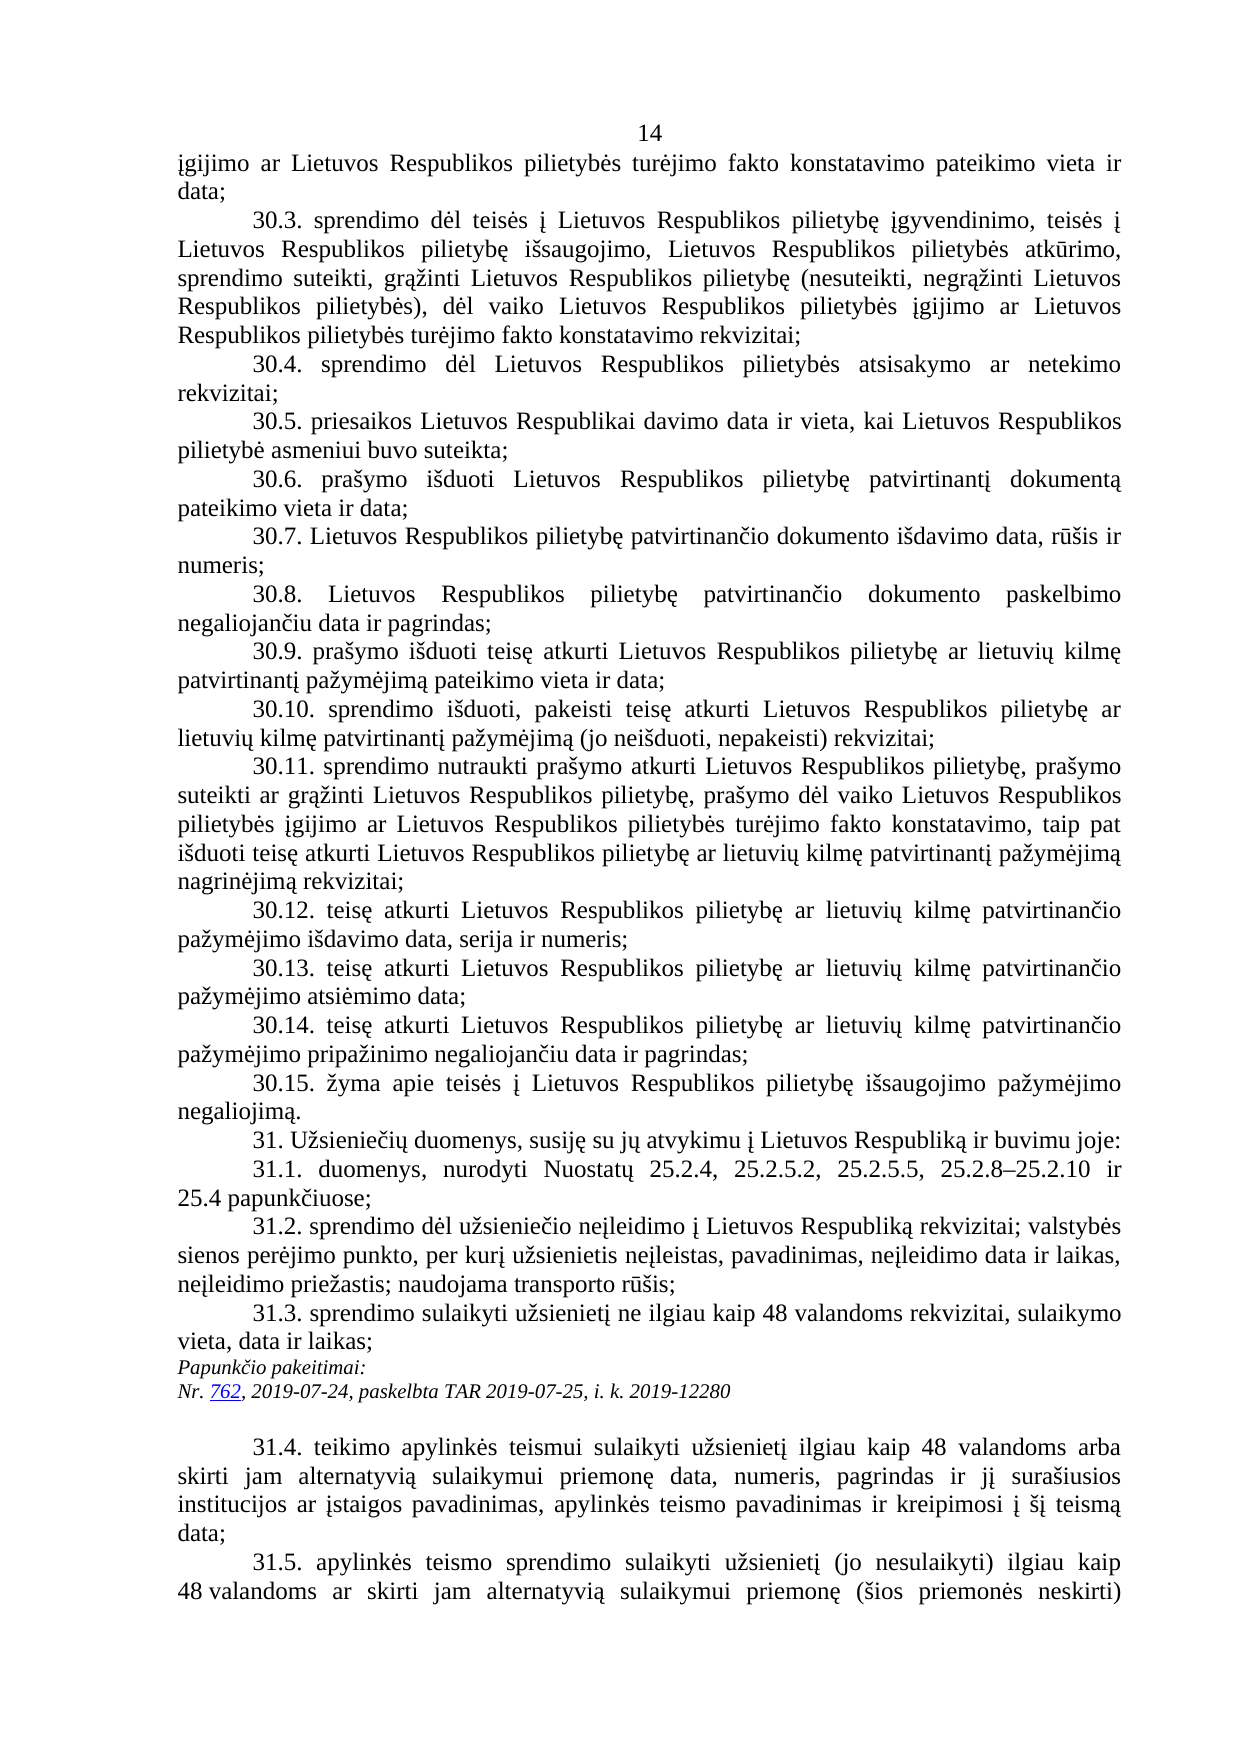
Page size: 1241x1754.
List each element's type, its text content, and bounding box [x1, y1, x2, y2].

text 30.15. žyma apie teisės į Lietuvos Respublikos pilietybę išsaugojimo pažymėjimo negaliojimą. [177, 1068, 1122, 1125]
text 30.14. teisę atkurti Lietuvos Respublikos pilietybę ar lietuvių kilmę patvirtinančio pažymėjimo pripažinimo negaliojančiu data ir pagrindas; [177, 1010, 1122, 1068]
text Papunkčio pakeitimai: [177, 1355, 1122, 1379]
text 30.4. sprendimo dėl Lietuvos Respublikos pilietybės atsisakymo ar netekimo rekvizitai; [177, 349, 1122, 406]
text 30.7. Lietuvos Respublikos pilietybę patvirtinančio dokumento išdavimo data, rūšis ir numeris; [177, 521, 1122, 579]
text 31. Užsieniečių duomenys, susiję su jų atvykimu į Lietuvos Respubliką ir buvimu joje: [177, 1125, 1122, 1154]
text 30.8. Lietuvos Respublikos pilietybę patvirtinančio dokumento paskelbimo negaliojančiu data ir pagrindas; [177, 579, 1122, 636]
text 30.11. sprendimo nutraukti prašymo atkurti Lietuvos Respublikos pilietybę, prašymo suteikti ar grąžinti Lietuvos Respublikos pilietybę, prašymo dėl vaiko Lietuvos Respublikos pilietybės įgijimo ar Lietuvos Respublikos pilietybės turėjimo fakto konstatavimo, taip pat išduoti teisę atkurti Lietuvos Respublikos pilietybę ar lietuvių kilmę patvirtinantį pažymėjimą nagrinėjimą rekvizitai; [177, 751, 1122, 895]
text 31.5. apylinkės teismo sprendimo sulaikyti užsienietį (jo nesulaikyti) ilgiau kaip 48 valandoms ar skirti jam alternatyvią sulaikymui priemonę (šios priemonės neskirti) [177, 1547, 1122, 1604]
text 30.9. prašymo išduoti teisę atkurti Lietuvos Respublikos pilietybę ar lietuvių kilmę patvirtinantį pažymėjimą pateikimo vieta ir data; [177, 636, 1122, 694]
text 30.13. teisę atkurti Lietuvos Respublikos pilietybę ar lietuvių kilmę patvirtinančio pažymėjimo atsiėmimo data; [177, 953, 1122, 1010]
text 30.5. priesaikos Lietuvos Respublikai davimo data ir vieta, kai Lietuvos Respublikos pilietybė asmeniui buvo suteikta; [177, 406, 1122, 464]
text 31.4. teikimo apylinkės teismui sulaikyti užsienietį ilgiau kaip 48 valandoms arba skirti jam alternatyvią sulaikymui priemonę data, numeris, pagrindas ir jį surašiusios institucijos ar įstaigos pavadinimas, apylinkės teismo pavadinimas ir kreipimosi į šį teismą data; [177, 1432, 1122, 1547]
text 31.1. duomenys, nurodyti Nuostatų 25.2.4, 25.2.5.2, 25.2.5.5, 25.2.8–25.2.10 ir 25.4 papunkčiuose; [177, 1154, 1122, 1211]
text 30.6. prašymo išduoti Lietuvos Respublikos pilietybę patvirtinantį dokumentą pateikimo vieta ir data; [177, 464, 1122, 521]
text įgijimo ar Lietuvos Respublikos pilietybės turėjimo fakto konstatavimo pateikimo vieta ir data; [177, 148, 1122, 205]
text 31.2. sprendimo dėl užsieniečio neįleidimo į Lietuvos Respubliką rekvizitai; valstybės sienos perėjimo punkto, per kurį užsienietis neįleistas, pavadinimas, neįleidimo data ir laikas, neįleidimo priežastis; naudojama transporto rūšis; [177, 1211, 1122, 1298]
text 30.10. sprendimo išduoti, pakeisti teisę atkurti Lietuvos Respublikos pilietybę ar lietuvių kilmę patvirtinantį pažymėjimą (jo neišduoti, nepakeisti) rekvizitai; [177, 694, 1122, 751]
text 31.3. sprendimo sulaikyti užsienietį ne ilgiau kaip 48 valandoms rekvizitai, sulaikymo vieta, data ir laikas; [177, 1298, 1122, 1355]
text Nr. 762, 2019-07-24, paskelbta TAR 2019-07-25, i. k. 2019-12280 [177, 1379, 1122, 1403]
text 30.3. sprendimo dėl teisės į Lietuvos Respublikos pilietybę įgyvendinimo, teisės į Lietuvos Respublikos pilietybę išsaugojimo, Lietuvos Respublikos pilietybės atkūrimo, sprendimo suteikti, grąžinti Lietuvos Respublikos pilietybę (nesuteikti, negrąžinti Lietuvos Respublikos pilietybės), dėl vaiko Lietuvos Respublikos pilietybės įgijimo ar Lietuvos Respublikos pilietybės turėjimo fakto konstatavimo rekvizitai; [177, 205, 1122, 349]
text 30.12. teisę atkurti Lietuvos Respublikos pilietybę ar lietuvių kilmę patvirtinančio pažymėjimo išdavimo data, serija ir numeris; [177, 895, 1122, 953]
